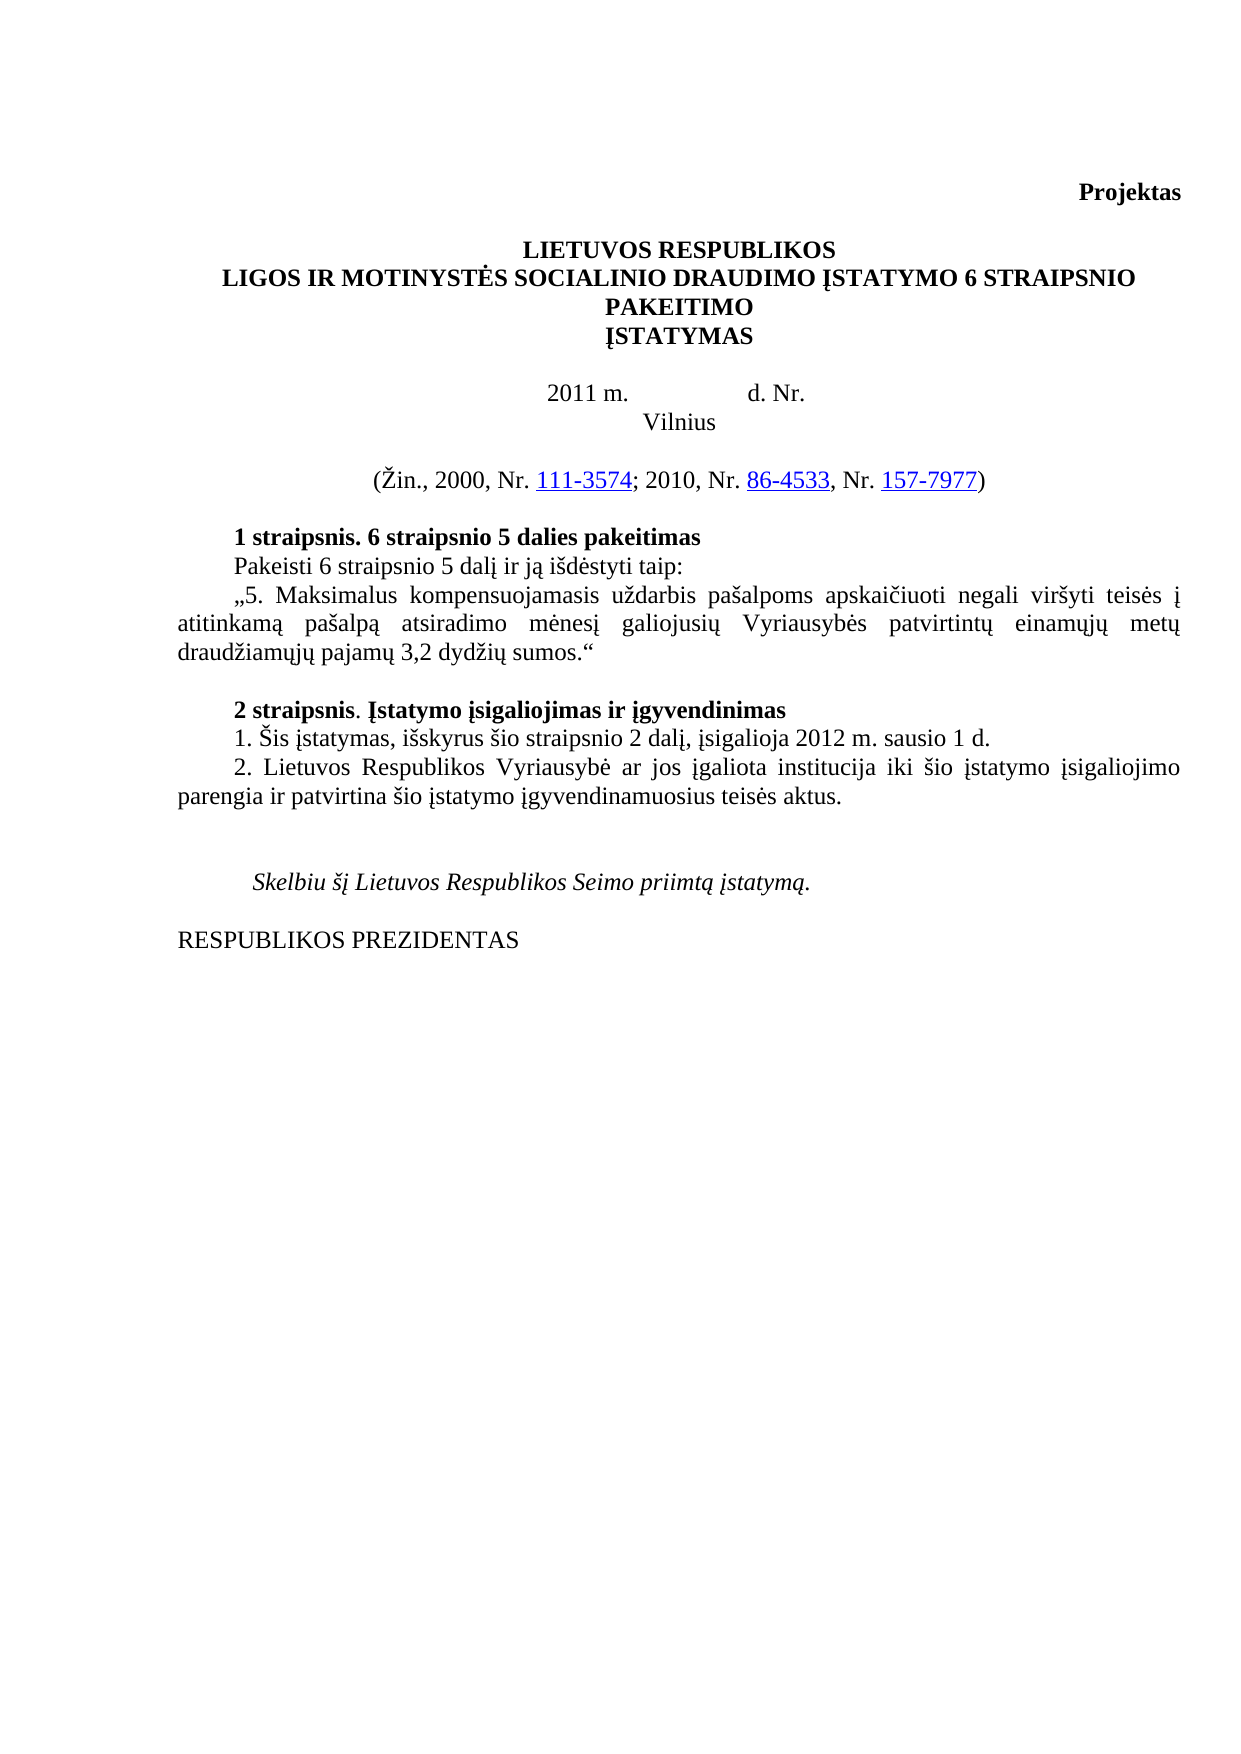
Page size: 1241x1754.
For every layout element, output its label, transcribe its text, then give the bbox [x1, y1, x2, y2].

text Vilnius [177, 407, 1181, 436]
text 2 straipsnis. Įstatymo įsigaliojimas ir įgyvendinimas [177, 695, 1181, 723]
text (Žin., 2000, Nr. 111-3574; 2010, Nr. 86-4533, Nr. 157-7977) [177, 465, 1181, 493]
text 2. Lietuvos Respublikos Vyriausybė ar jos įgaliota institucija iki šio įstatymo įsigaliojimo parengia ir patvirtina šio įstatymo įgyvendinamuosius teisės aktus. [177, 752, 1181, 810]
text Skelbiu šį Lietuvos Respublikos Seimo priimtą įstatymą. [177, 867, 1181, 896]
text ĮSTATYMAS [177, 321, 1181, 350]
text RESPUBLIKOS PREZIDENTAS [177, 925, 1181, 953]
text Pakeisti 6 straipsnio 5 dalį ir ją išdėstyti taip: [177, 551, 1181, 580]
text „5. Maksimalus kompensuojamasis uždarbis pašalpoms apskaičiuoti negali viršyti teisės į atitinkamą pašalpą atsiradimo mėnesį galiojusių Vyriausybės patvirtintų einamųjų metų draudžiamųjų pajamų 3,2 dydžių sumos.“ [177, 580, 1181, 666]
text 2011 m. d. Nr. [177, 378, 1181, 407]
text 1 straipsnis. 6 straipsnio 5 dalies pakeitimas [177, 522, 1181, 551]
text LIGOS IR MOTINYSTĖS SOCIALINIO DRAUDIMO ĮSTATYMO 6 STRAIPSNIO PAKEITIMO [177, 263, 1181, 321]
text LIETUVOS RESPUBLIKOS [177, 235, 1181, 263]
text Projektas [177, 177, 1181, 206]
text 1. Šis įstatymas, išskyrus šio straipsnio 2 dalį, įsigalioja 2012 m. sausio 1 d. [177, 723, 1181, 752]
